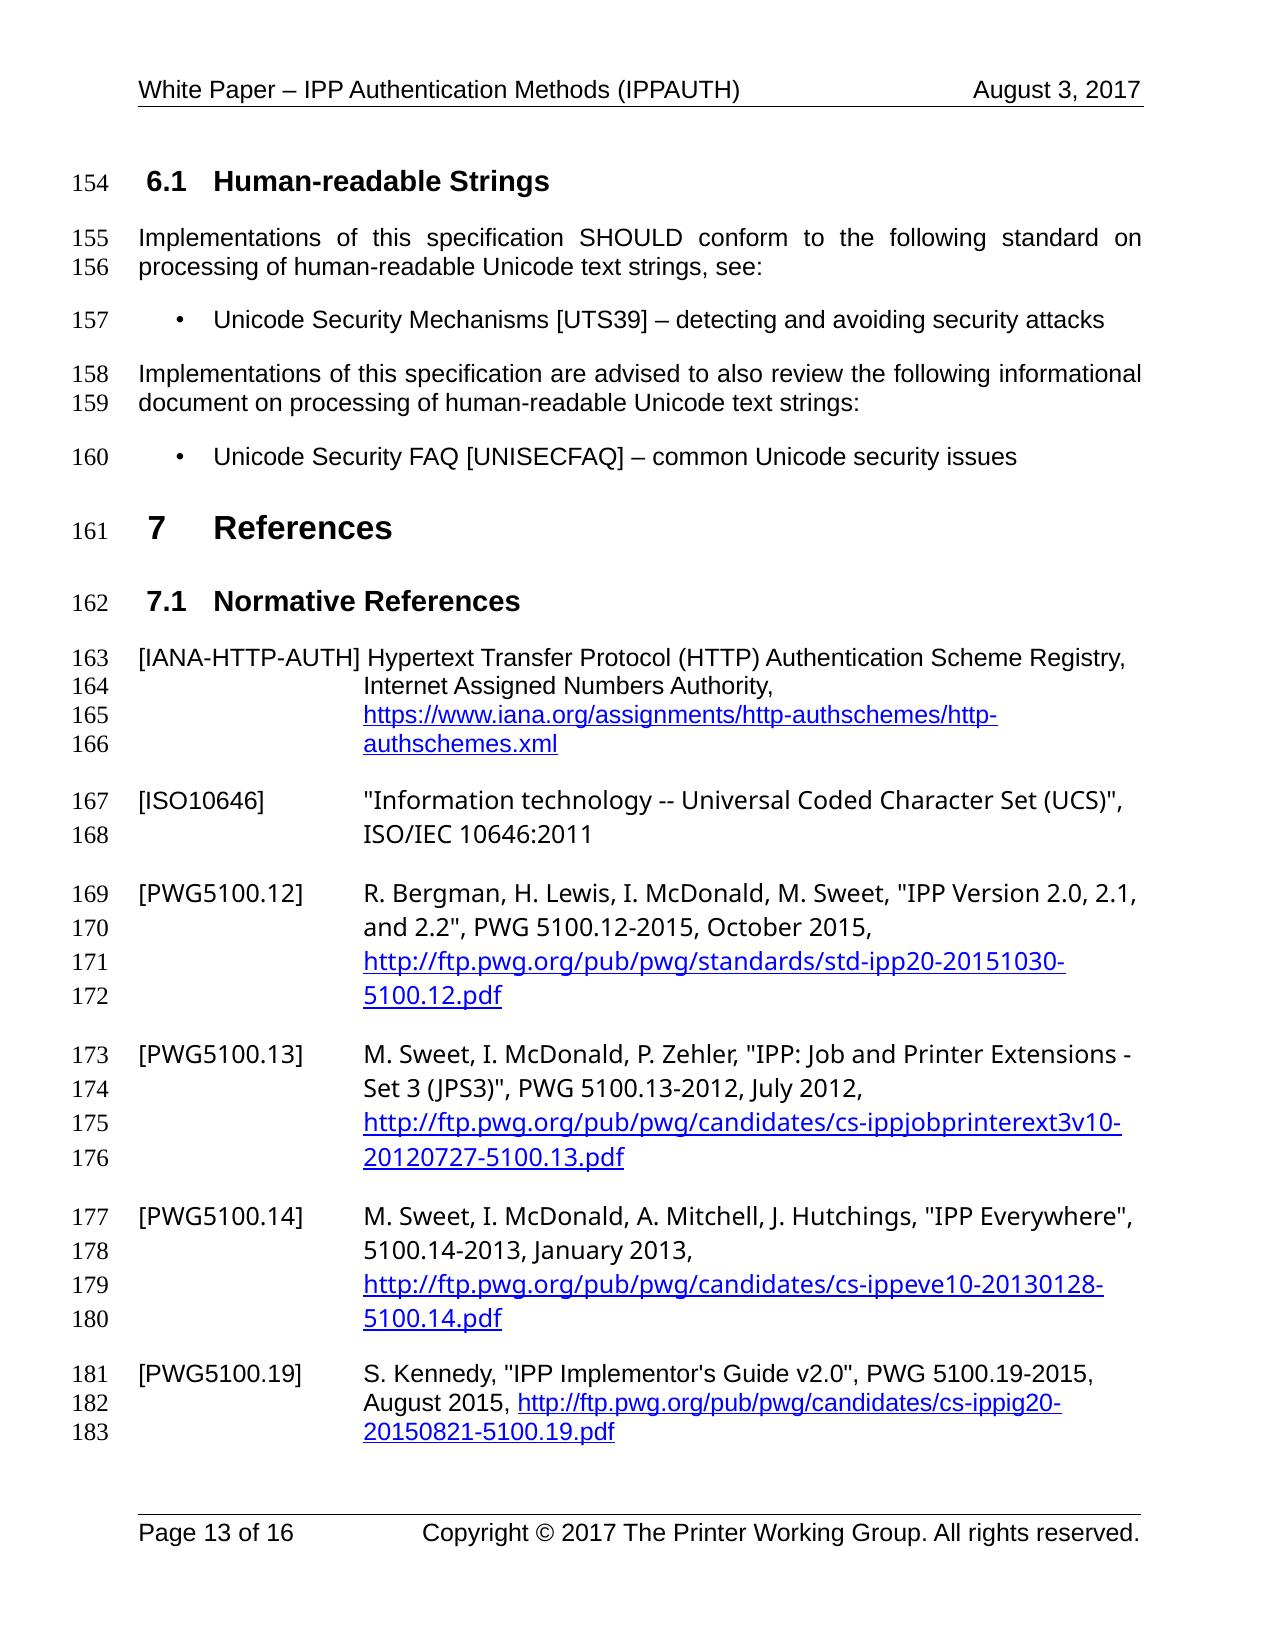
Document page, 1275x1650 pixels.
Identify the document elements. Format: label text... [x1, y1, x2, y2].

text [IANA-HTTP-AUTH] Hypertext Transfer Protocol (HTTP) Authentication Scheme Registry, Internet Assigned Numbers Authority, https://www.iana.org/assignments/http-authschemes/http-authschemes.xml [138, 643, 1144, 758]
list Unicode Security Mechanisms [UTS39] – detecting and avoiding security attacks [176, 305, 1144, 334]
text [PWG5100.13] M. Sweet, I. McDonald, P. Zehler, "IPP: Job and Printer Extensions - Set 3 (JPS3)", PWG 5100.13-2012, July 2012, http://ftp.pwg.org/pub/pwg/candidates/cs-ippjobprinterext3v10-20120727-5100.13.pdf [138, 1037, 1144, 1173]
subtitle Normative References [138, 584, 1144, 618]
text [PWG5100.12] R. Bergman, H. Lewis, I. McDonald, M. Sweet, "IPP Version 2.0, 2.1, and 2.2", PWG 5100.12-2015, October 2015, http://ftp.pwg.org/pub/pwg/standards/std-ipp20-20151030-5100.12.pdf [138, 876, 1144, 1012]
list Unicode Security FAQ [UNISECFAQ] – common Unicode security issues [176, 442, 1144, 471]
text Implementations of this specification SHOULD conform to the following standard on processing of human-readable Unicode text strings, see: [138, 223, 1144, 280]
text [ISO10646] "Information technology -- Universal Coded Character Set (UCS)", ISO/IEC 10646:2011 [138, 783, 1144, 851]
subtitle Human-readable Strings [138, 164, 1144, 198]
text Implementations of this specification are advised to also review the following informational document on processing of human-readable Unicode text strings: [138, 359, 1144, 417]
text [PWG5100.19] S. Kennedy, "IPP Implementor's Guide v2.0", PWG 5100.19-2015, August 2015, http://ftp.pwg.org/pub/pwg/candidates/cs-ippig20-20150821-5100.19.pdf [138, 1359, 1144, 1446]
text [PWG5100.14] M. Sweet, I. McDonald, A. Mitchell, J. Hutchings, "IPP Everywhere", 5100.14-2013, January 2013, http://ftp.pwg.org/pub/pwg/candidates/cs-ippeve10-20130128-5100.14.pdf [138, 1198, 1144, 1334]
subtitle References [138, 508, 1144, 547]
